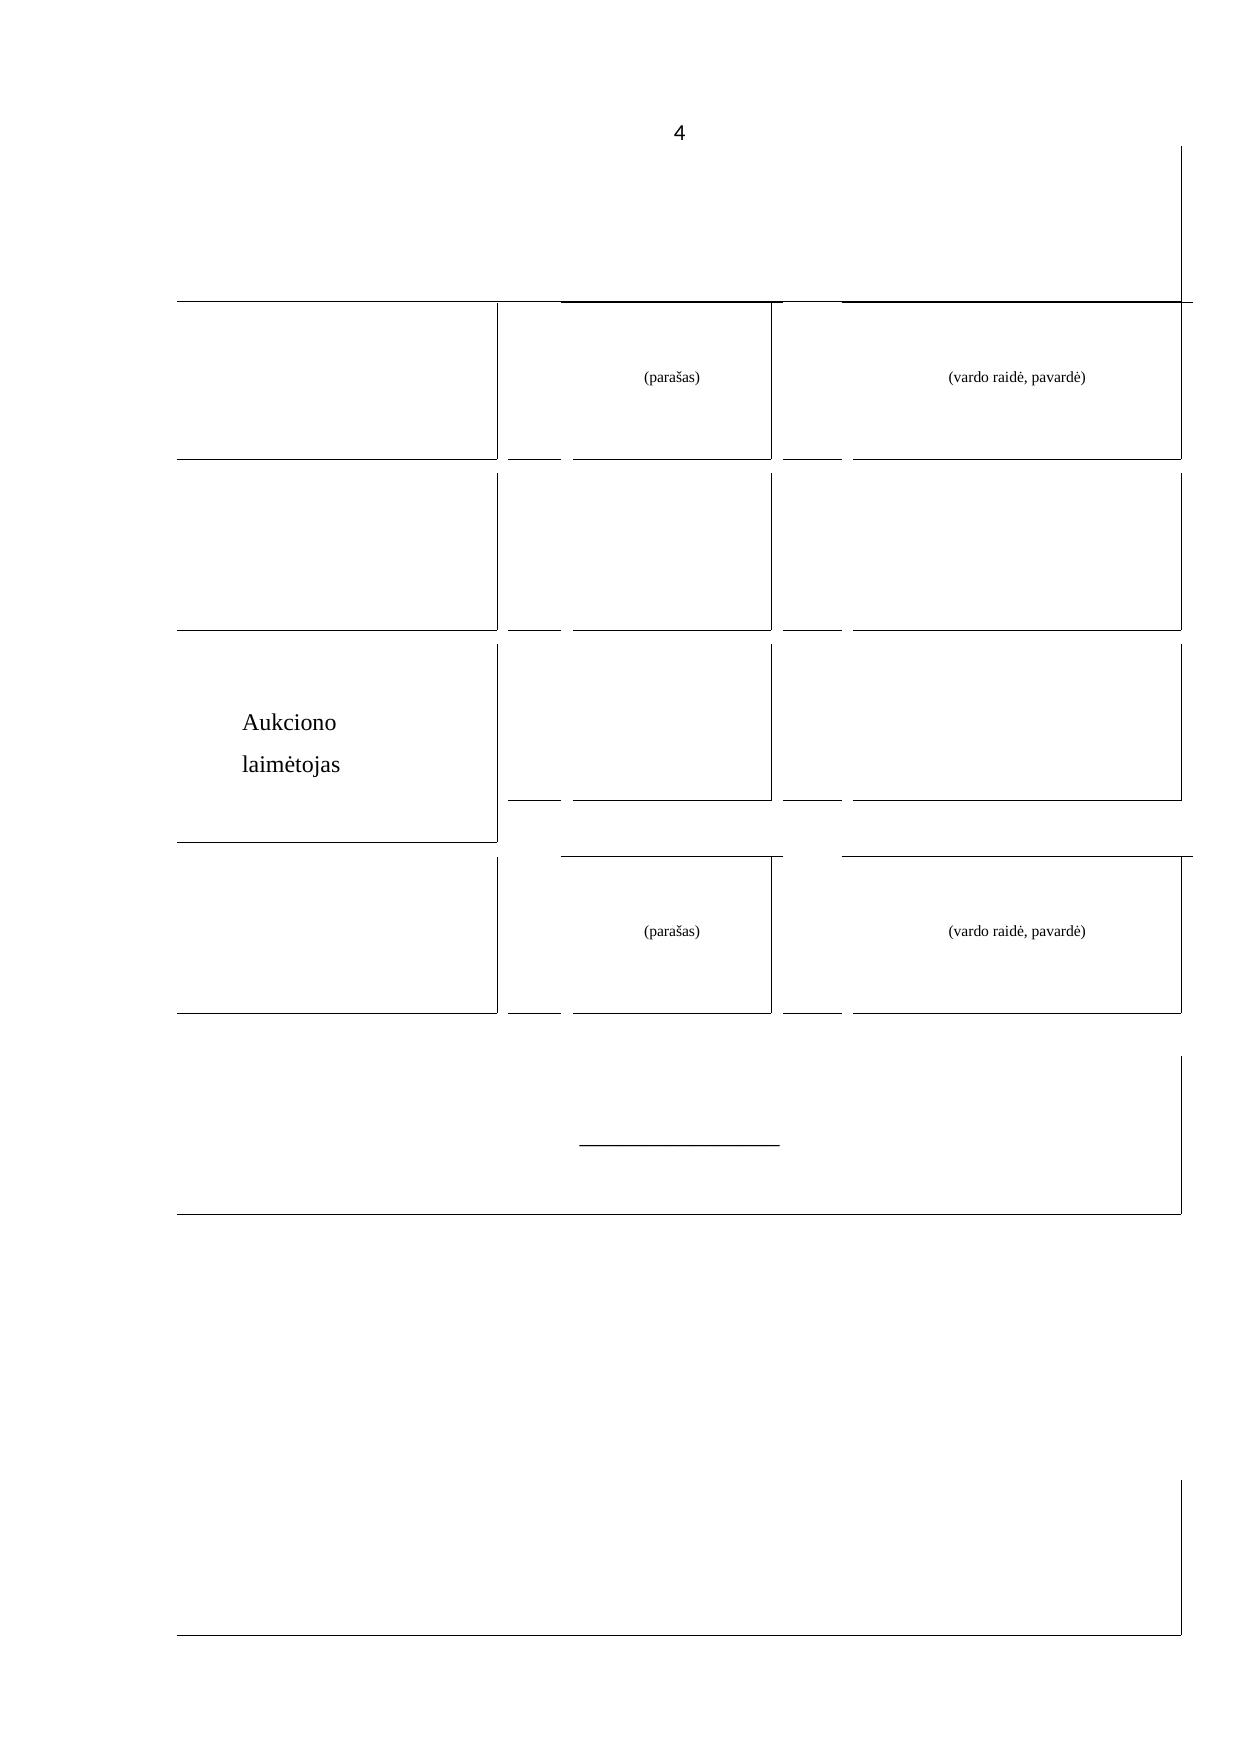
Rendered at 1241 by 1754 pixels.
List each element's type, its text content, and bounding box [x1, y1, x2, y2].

table_cell [508, 631, 561, 644]
table_cell [166, 856, 508, 1027]
table_cell [783, 473, 842, 630]
table_cell [508, 644, 561, 800]
table_cell [783, 631, 842, 644]
table_cell [783, 460, 842, 473]
table_cell [783, 856, 842, 1013]
table_cell [508, 801, 561, 856]
table_cell [783, 302, 842, 459]
table_cell [561, 644, 783, 856]
table_cell [842, 644, 1192, 856]
table_cell [166, 473, 508, 644]
table_cell [508, 460, 561, 473]
table_cell Aukciono laimėtojas [166, 644, 508, 856]
table_cell [783, 801, 842, 856]
table_cell (parašas) [561, 303, 783, 473]
table_cell [783, 644, 842, 800]
table_cell [166, 302, 508, 473]
table_cell [508, 1014, 561, 1027]
table_cell [508, 302, 561, 459]
table_cell [508, 856, 561, 1013]
table_cell [561, 473, 783, 644]
text ________________ [177, 1056, 1181, 1214]
table_cell [842, 473, 1192, 644]
table_cell (vardo raidė, pavardė) [842, 303, 1192, 473]
table_cell [508, 473, 561, 630]
table_cell (parašas) [561, 857, 783, 1027]
table_cell [783, 1014, 842, 1027]
table_cell (vardo raidė, pavardė) [842, 857, 1192, 1027]
